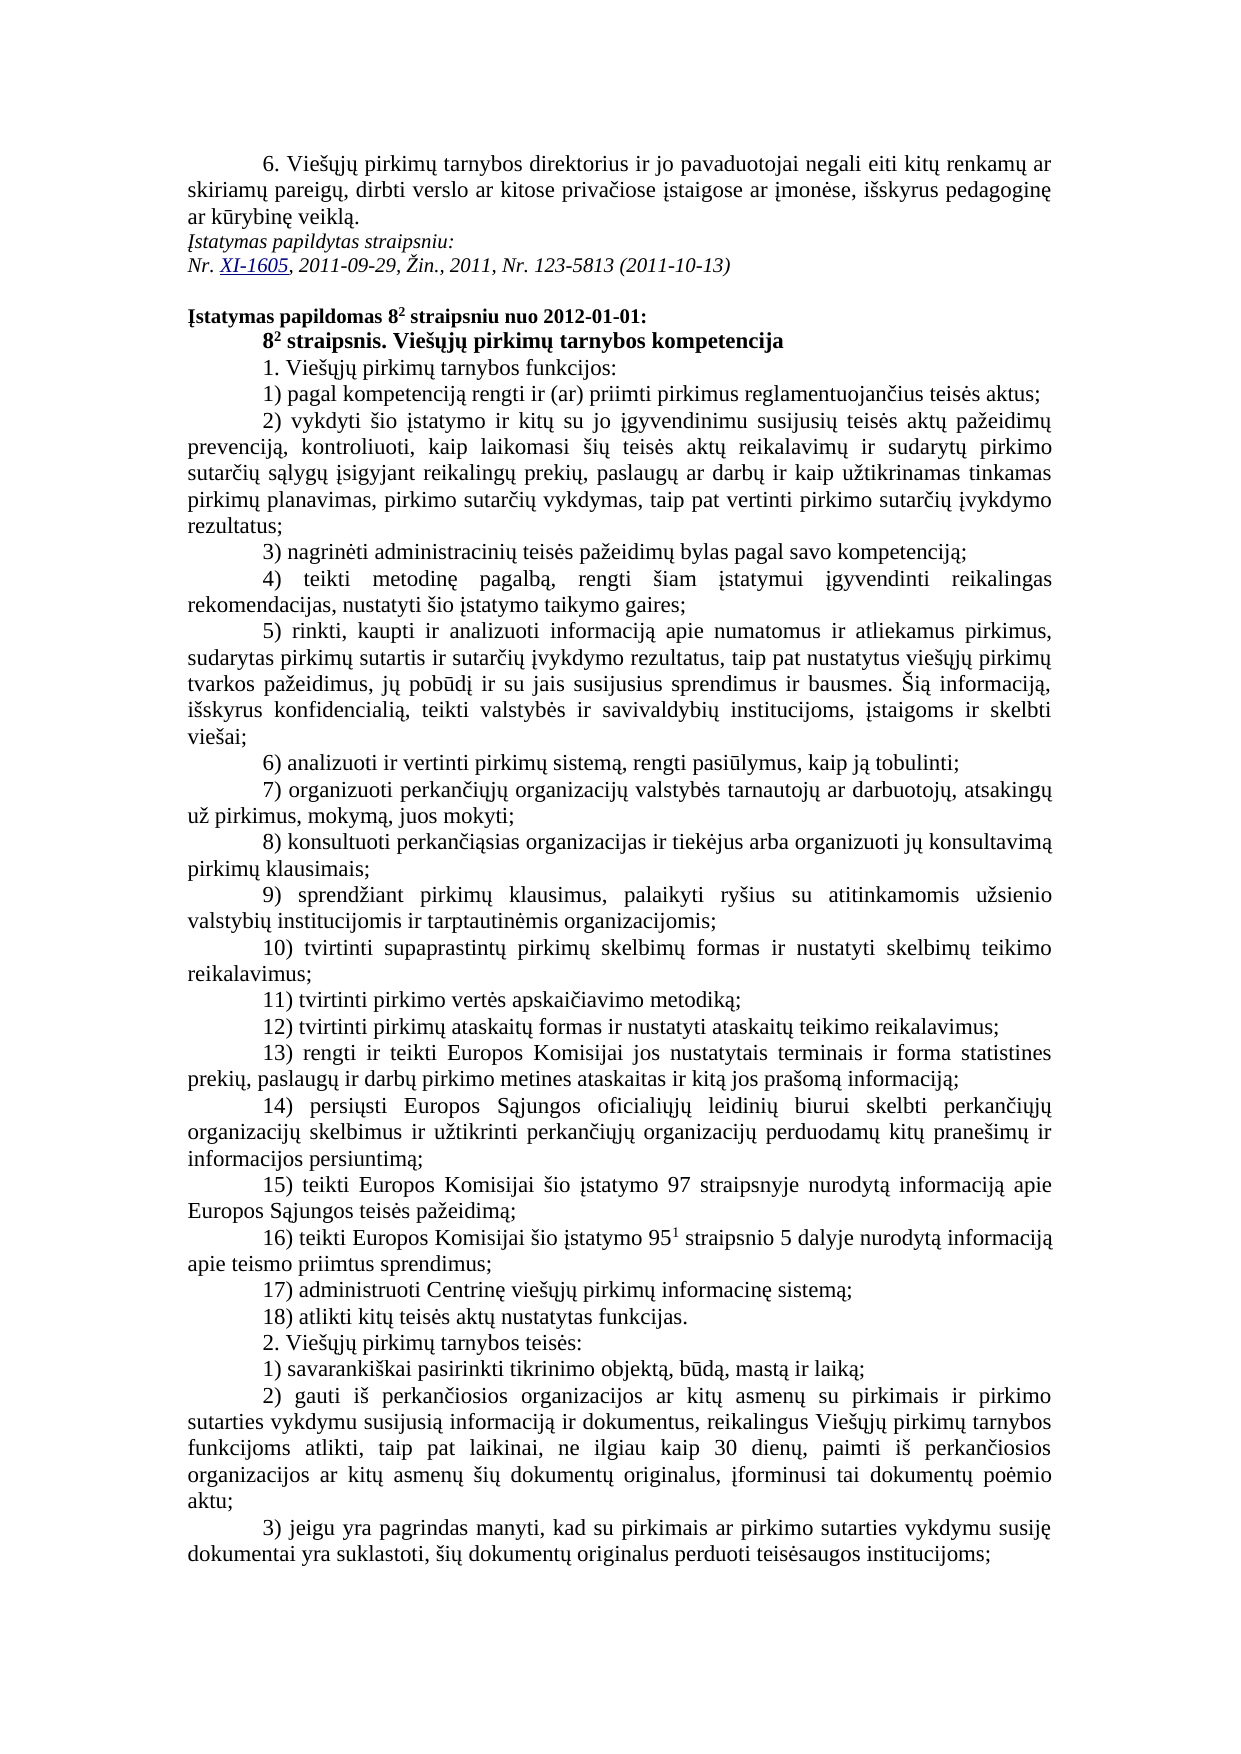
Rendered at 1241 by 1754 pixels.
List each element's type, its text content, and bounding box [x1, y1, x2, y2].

text 82 straipsnis. Viešųjų pirkimų tarnybos kompetencija [187, 328, 1053, 354]
text 3) nagrinėti administracinių teisės pažeidimų bylas pagal savo kompetenciją; [187, 538, 1053, 565]
text 9) sprendžiant pirkimų klausimus, palaikyti ryšius su atitinkamomis užsienio valstybių institucijomis ir tarptautinėmis organizacijomis; [187, 881, 1053, 934]
text 7) organizuoti perkančiųjų organizacijų valstybės tarnautojų ar darbuotojų, atsakingų už pirkimus, mokymą, juos mokyti; [187, 776, 1053, 828]
text 18) atlikti kitų teisės aktų nustatytas funkcijas. [187, 1303, 1053, 1329]
text Įstatymas papildytas straipsniu: [187, 229, 1053, 253]
text 15) teikti Europos Komisijai šio įstatymo 97 straipsnyje nurodytą informaciją apie Europos Sąjungos teisės pažeidimą; [187, 1171, 1053, 1224]
text 2) gauti iš perkančiosios organizacijos ar kitų asmenų su pirkimais ir pirkimo sutarties vykdymu susijusią informaciją ir dokumentus, reikalingus Viešųjų pirkimų tarnybos funkcijoms atlikti, taip pat laikinai, ne ilgiau kaip 30 dienų, paimti iš perkančiosios organizacijos ar kitų asmenų šių dokumentų originalus, įforminusi tai dokumentų poėmio aktu; [187, 1382, 1053, 1513]
text Įstatymas papildomas 82 straipsniu nuo 2012-01-01: [187, 303, 1053, 328]
text 4) teikti metodinę pagalbą, rengti šiam įstatymui įgyvendinti reikalingas rekomendacijas, nustatyti šio įstatymo taikymo gaires; [187, 565, 1053, 617]
text 5) rinkti, kaupti ir analizuoti informaciją apie numatomus ir atliekamus pirkimus, sudarytas pirkimų sutartis ir sutarčių įvykdymo rezultatus, taip pat nustatytus viešųjų pirkimų tvarkos pažeidimus, jų pobūdį ir su jais susijusius sprendimus ir bausmes. Šią informaciją, išskyrus konfidencialią, teikti valstybės ir savivaldybių institucijoms, įstaigoms ir skelbti viešai; [187, 617, 1053, 749]
text 1) savarankiškai pasirinkti tikrinimo objektą, būdą, mastą ir laiką; [187, 1355, 1053, 1382]
text 2. Viešųjų pirkimų tarnybos teisės: [187, 1329, 1053, 1355]
text 10) tvirtinti supaprastintų pirkimų skelbimų formas ir nustatyti skelbimų teikimo reikalavimus; [187, 934, 1053, 986]
text 13) rengti ir teikti Europos Komisijai jos nustatytais terminais ir forma statistines prekių, paslaugų ir darbų pirkimo metines ataskaitas ir kitą jos prašomą informaciją; [187, 1039, 1053, 1092]
text 16) teikti Europos Komisijai šio įstatymo 951 straipsnio 5 dalyje nurodytą informaciją apie teismo priimtus sprendimus; [187, 1224, 1053, 1276]
text 14) persiųsti Europos Sąjungos oficialiųjų leidinių biurui skelbti perkančiųjų organizacijų skelbimus ir užtikrinti perkančiųjų organizacijų perduodamų kitų pranešimų ir informacijos persiuntimą; [187, 1092, 1053, 1171]
text 6. Viešųjų pirkimų tarnybos direktorius ir jo pavaduotojai negali eiti kitų renkamų ar skiriamų pareigų, dirbti verslo ar kitose privačiose įstaigose ar įmonėse, išskyrus pedagoginę ar kūrybinę veiklą. [187, 150, 1053, 229]
text 3) jeigu yra pagrindas manyti, kad su pirkimais ar pirkimo sutarties vykdymu susiję dokumentai yra suklastoti, šių dokumentų originalus perduoti teisėsaugos institucijoms; [187, 1513, 1053, 1566]
text 8) konsultuoti perkančiąsias organizacijas ir tiekėjus arba organizuoti jų konsultavimą pirkimų klausimais; [187, 828, 1053, 881]
text 11) tvirtinti pirkimo vertės apskaičiavimo metodiką; [187, 986, 1053, 1013]
text 1. Viešųjų pirkimų tarnybos funkcijos: [187, 354, 1053, 380]
text 2) vykdyti šio įstatymo ir kitų su jo įgyvendinimu susijusių teisės aktų pažeidimų prevenciją, kontroliuoti, kaip laikomasi šių teisės aktų reikalavimų ir sudarytų pirkimo sutarčių sąlygų įsigyjant reikalingų prekių, paslaugų ar darbų ir kaip užtikrinamas tinkamas pirkimų planavimas, pirkimo sutarčių vykdymas, taip pat vertinti pirkimo sutarčių įvykdymo rezultatus; [187, 407, 1053, 538]
text 17) administruoti Centrinę viešųjų pirkimų informacinę sistemą; [187, 1276, 1053, 1303]
text 12) tvirtinti pirkimų ataskaitų formas ir nustatyti ataskaitų teikimo reikalavimus; [187, 1013, 1053, 1039]
text 1) pagal kompetenciją rengti ir (ar) priimti pirkimus reglamentuojančius teisės aktus; [187, 380, 1053, 407]
text 6) analizuoti ir vertinti pirkimų sistemą, rengti pasiūlymus, kaip ją tobulinti; [187, 749, 1053, 776]
text Nr. XI-1605, 2011-09-29, Žin., 2011, Nr. 123-5813 (2011-10-13) [187, 253, 1053, 277]
